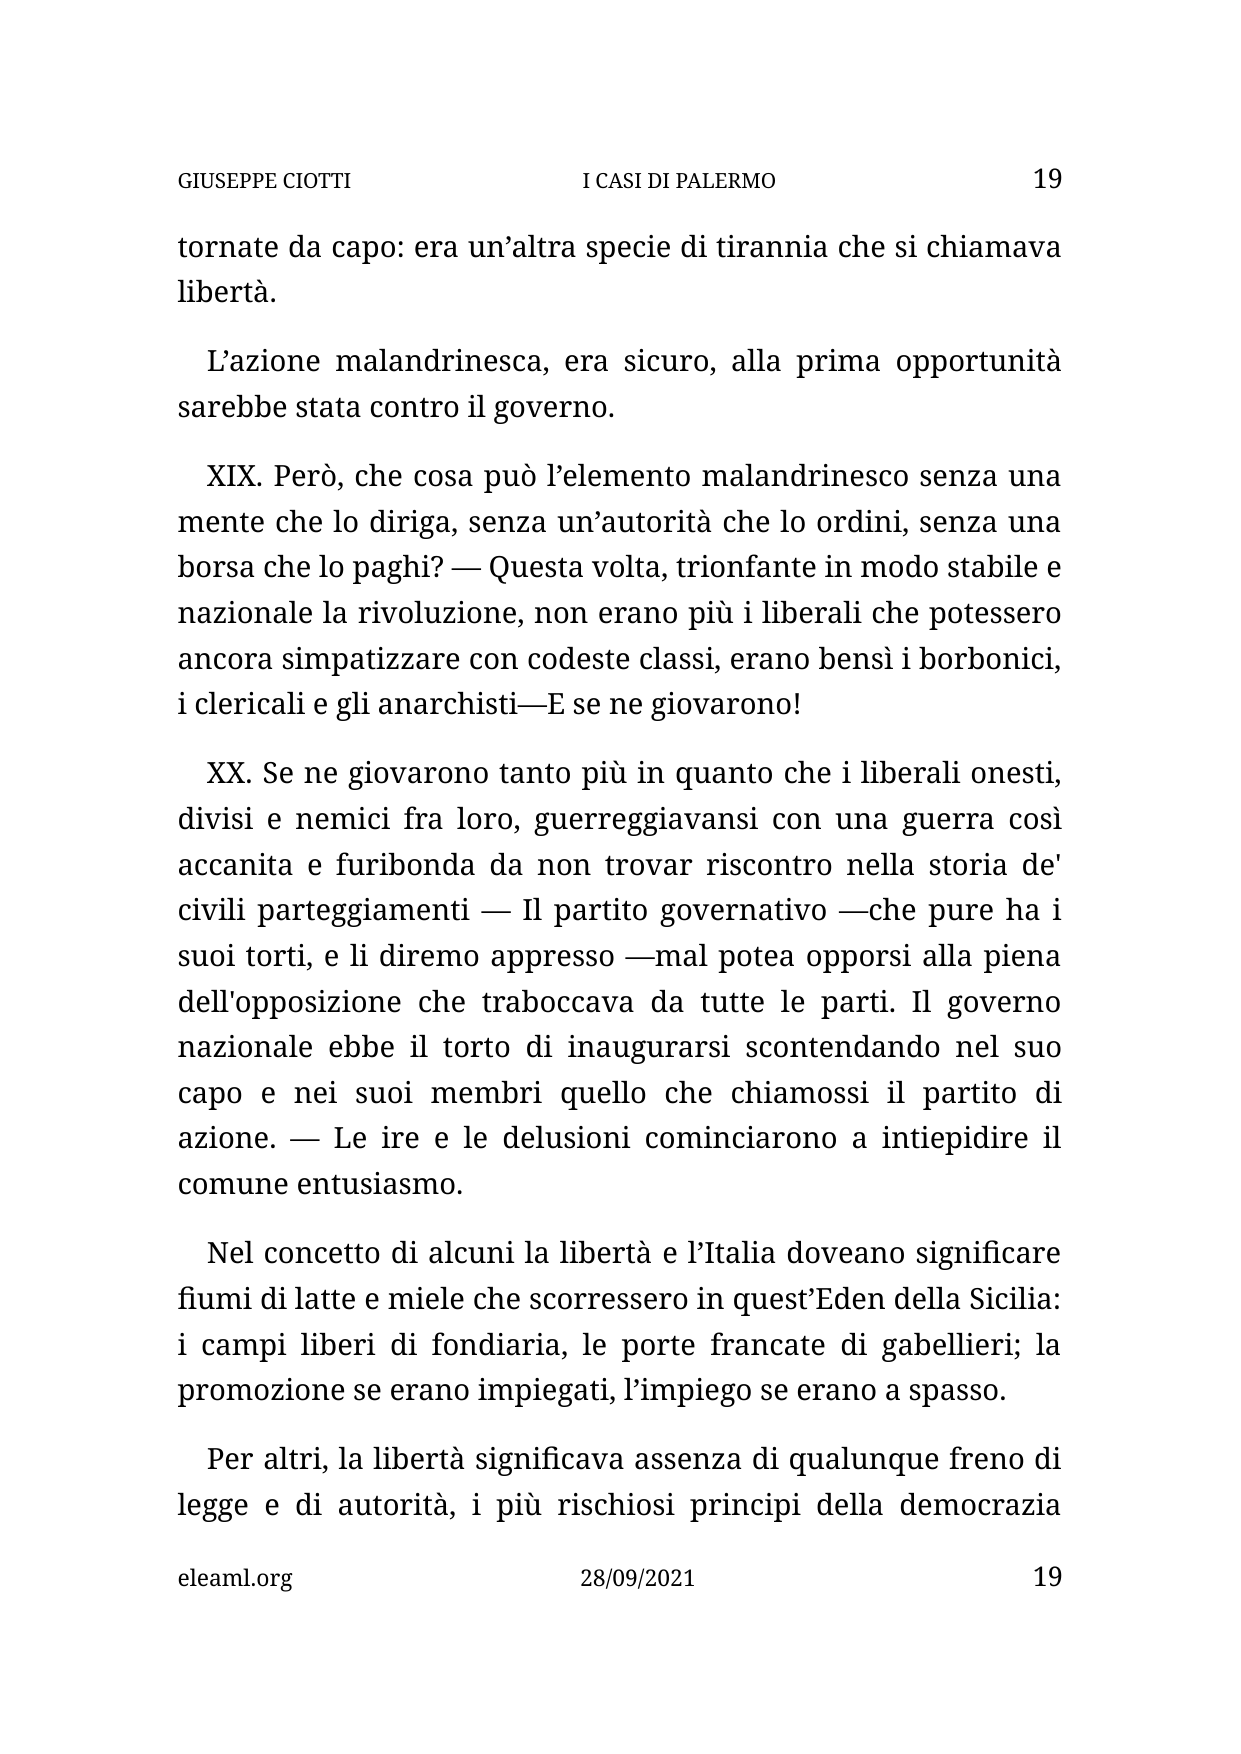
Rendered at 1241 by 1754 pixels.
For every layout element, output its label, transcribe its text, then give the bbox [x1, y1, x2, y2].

text Per altri, la libertà significava assenza di qualunque freno di legge e di autorità, i più rischiosi principi della democrazia [177, 1438, 1063, 1524]
text XX. Se ne giovarono tanto più in quanto che i liberali onesti, divisi e nemici fra loro, guerreggiavansi con una guerra così accanita e furibonda da non trovar riscontro nella storia de' civili parteggiamenti — Il partito governativo —che pure ha i suoi torti, e li diremo appresso —mal potea opporsi alla piena dell'opposizione che traboccava da tutte le parti. Il governo nazionale ebbe il torto di inaugurarsi scontendando nel suo capo e nei suoi membri quello che chiamossi il partito di azione. — Le ire e le delusioni cominciarono a intiepidire il comune entusiasmo. [177, 753, 1063, 1203]
text L’azione malandrinesca, era sicuro, alla prima opportunità sarebbe stata contro il governo. [177, 341, 1063, 426]
text Nel concetto di alcuni la libertà e l’Italia doveano significare fiumi di latte e miele che scorressero in quest’Eden della Sicilia: i campi liberi di fondiaria, le porte francate di gabellieri; la promozione se erano impiegati, l’impiego se erano a spasso. [177, 1232, 1063, 1409]
text tornate da capo: era un’altra specie di tirannia che si chiamava libertà. [177, 226, 1063, 311]
text XIX. Però, che cosa può l’elemento malandrinesco senza una mente che lo diriga, senza un’autorità che lo ordini, senza una borsa che lo paghi? — Questa volta, trionfante in modo stabile e nazionale la rivoluzione, non erano più i liberali che potessero ancora simpatizzare con codeste classi, erano bensì i borbonici, i clericali e gli anarchisti—E se ne giovarono! [177, 455, 1063, 723]
